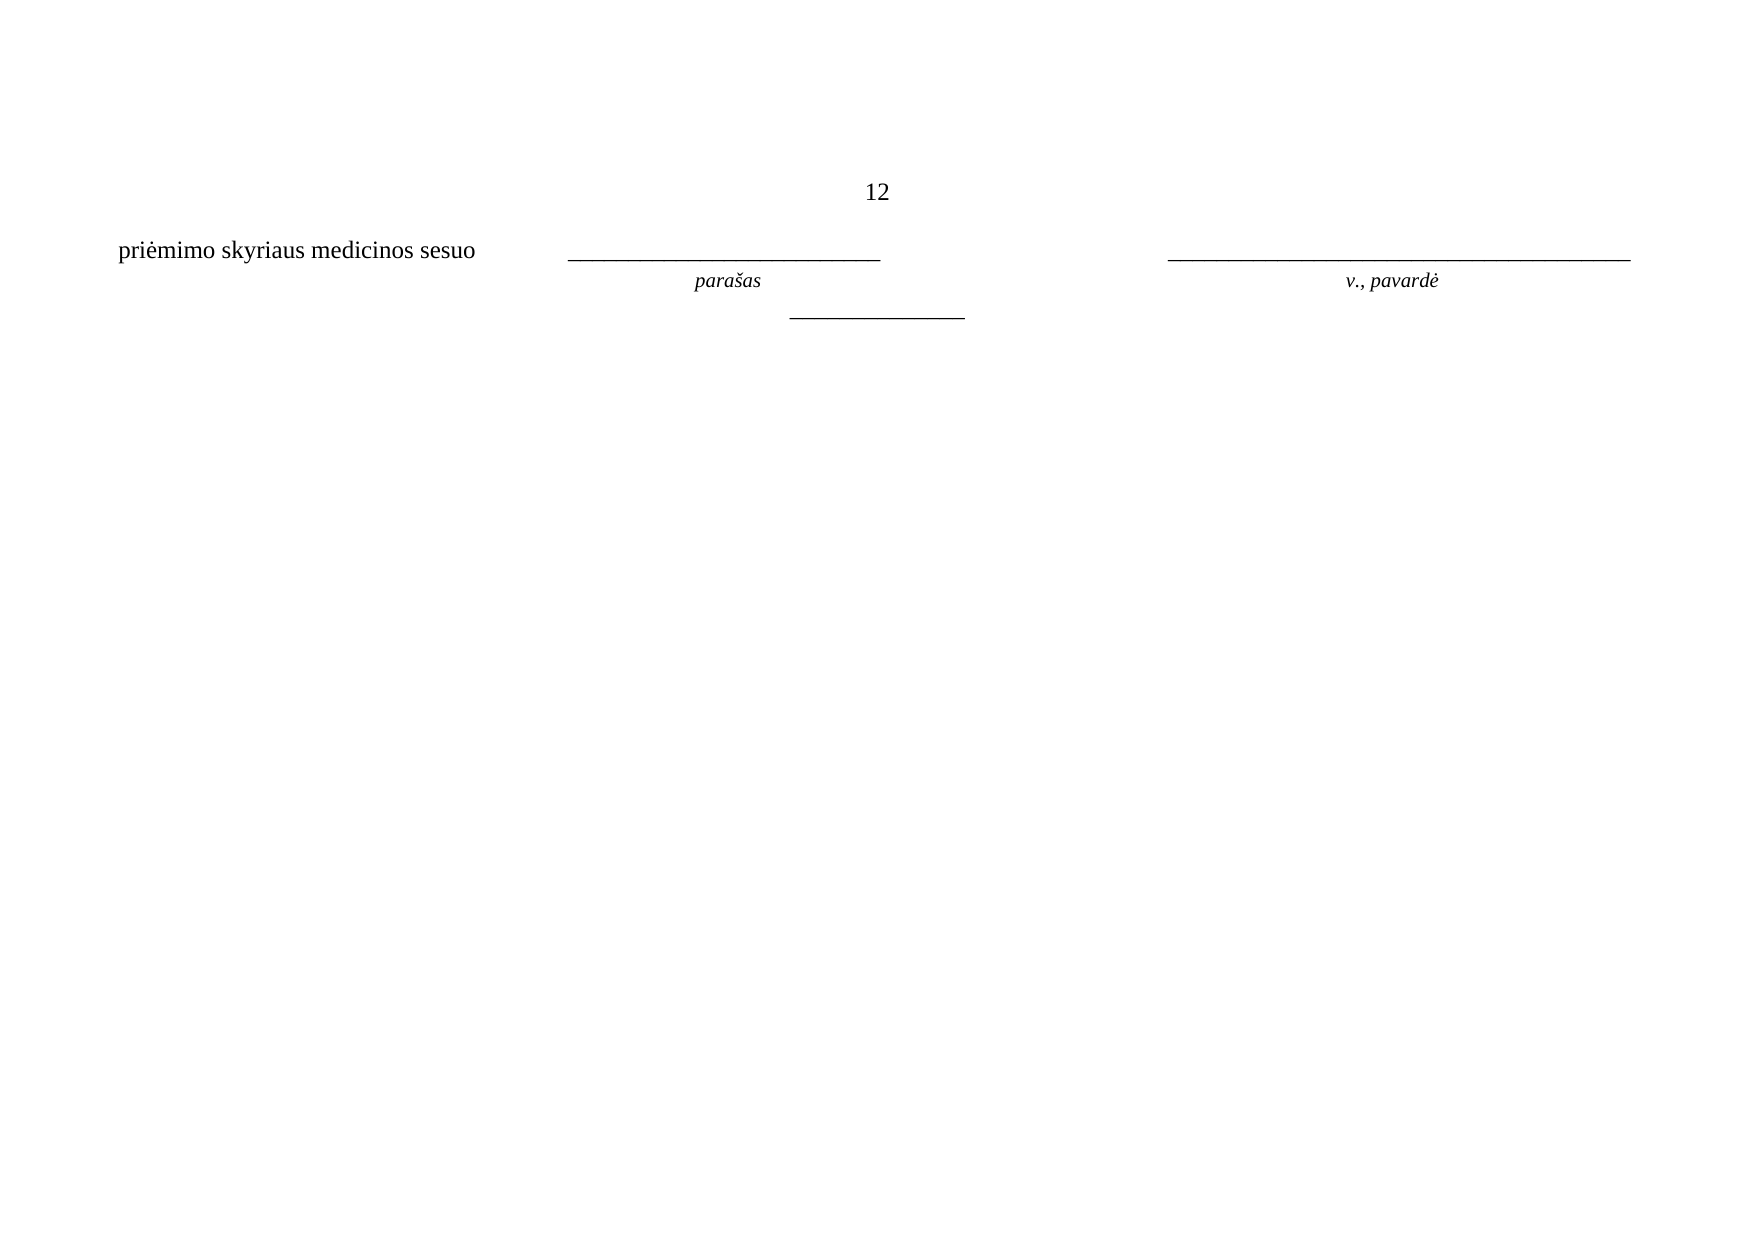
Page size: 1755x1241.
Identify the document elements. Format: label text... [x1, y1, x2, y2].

text priėmimo skyriaus medicinos sesuo [118, 235, 1636, 264]
text parašas v., pavardė [118, 264, 1636, 293]
text ______________ [118, 293, 1636, 322]
